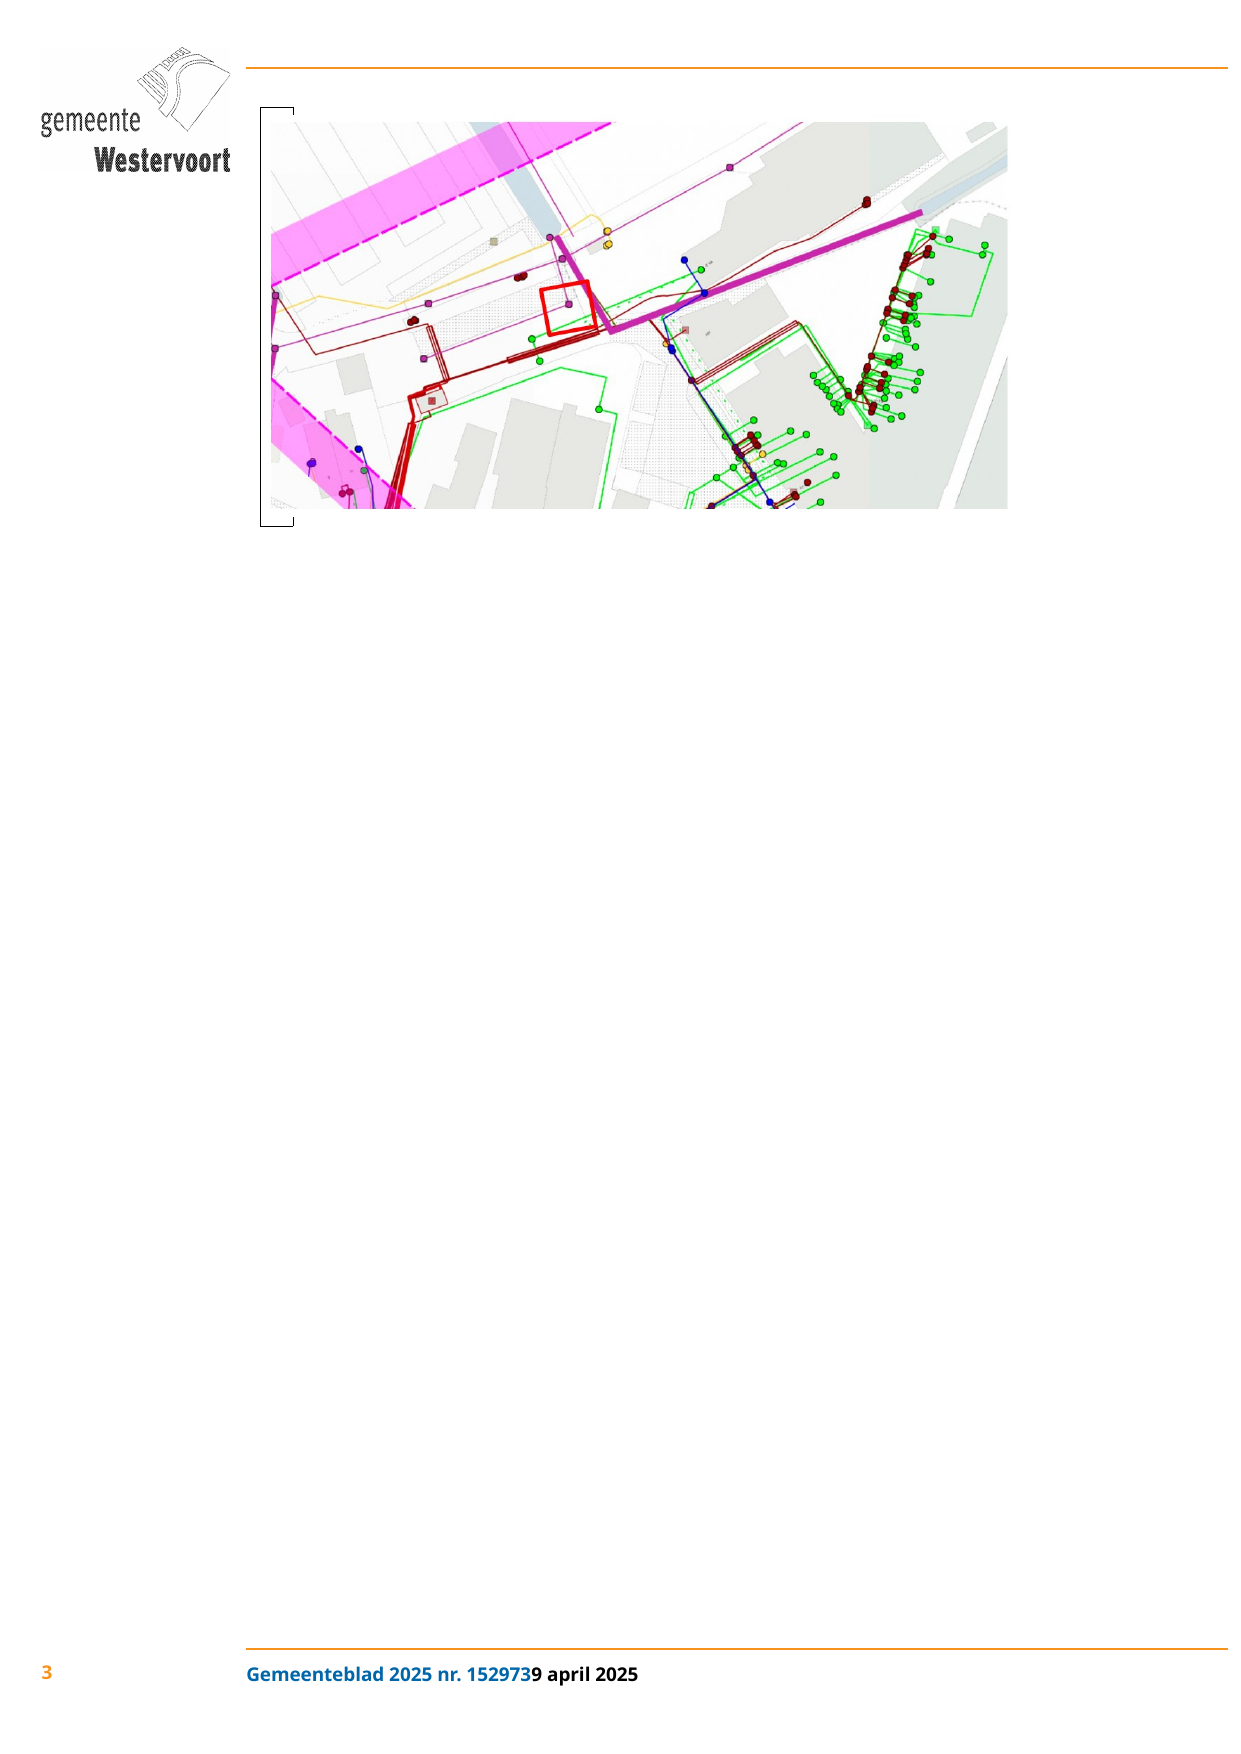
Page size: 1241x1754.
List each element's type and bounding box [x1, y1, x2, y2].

picture [268, 115, 1173, 517]
picture [41, 47, 231, 172]
